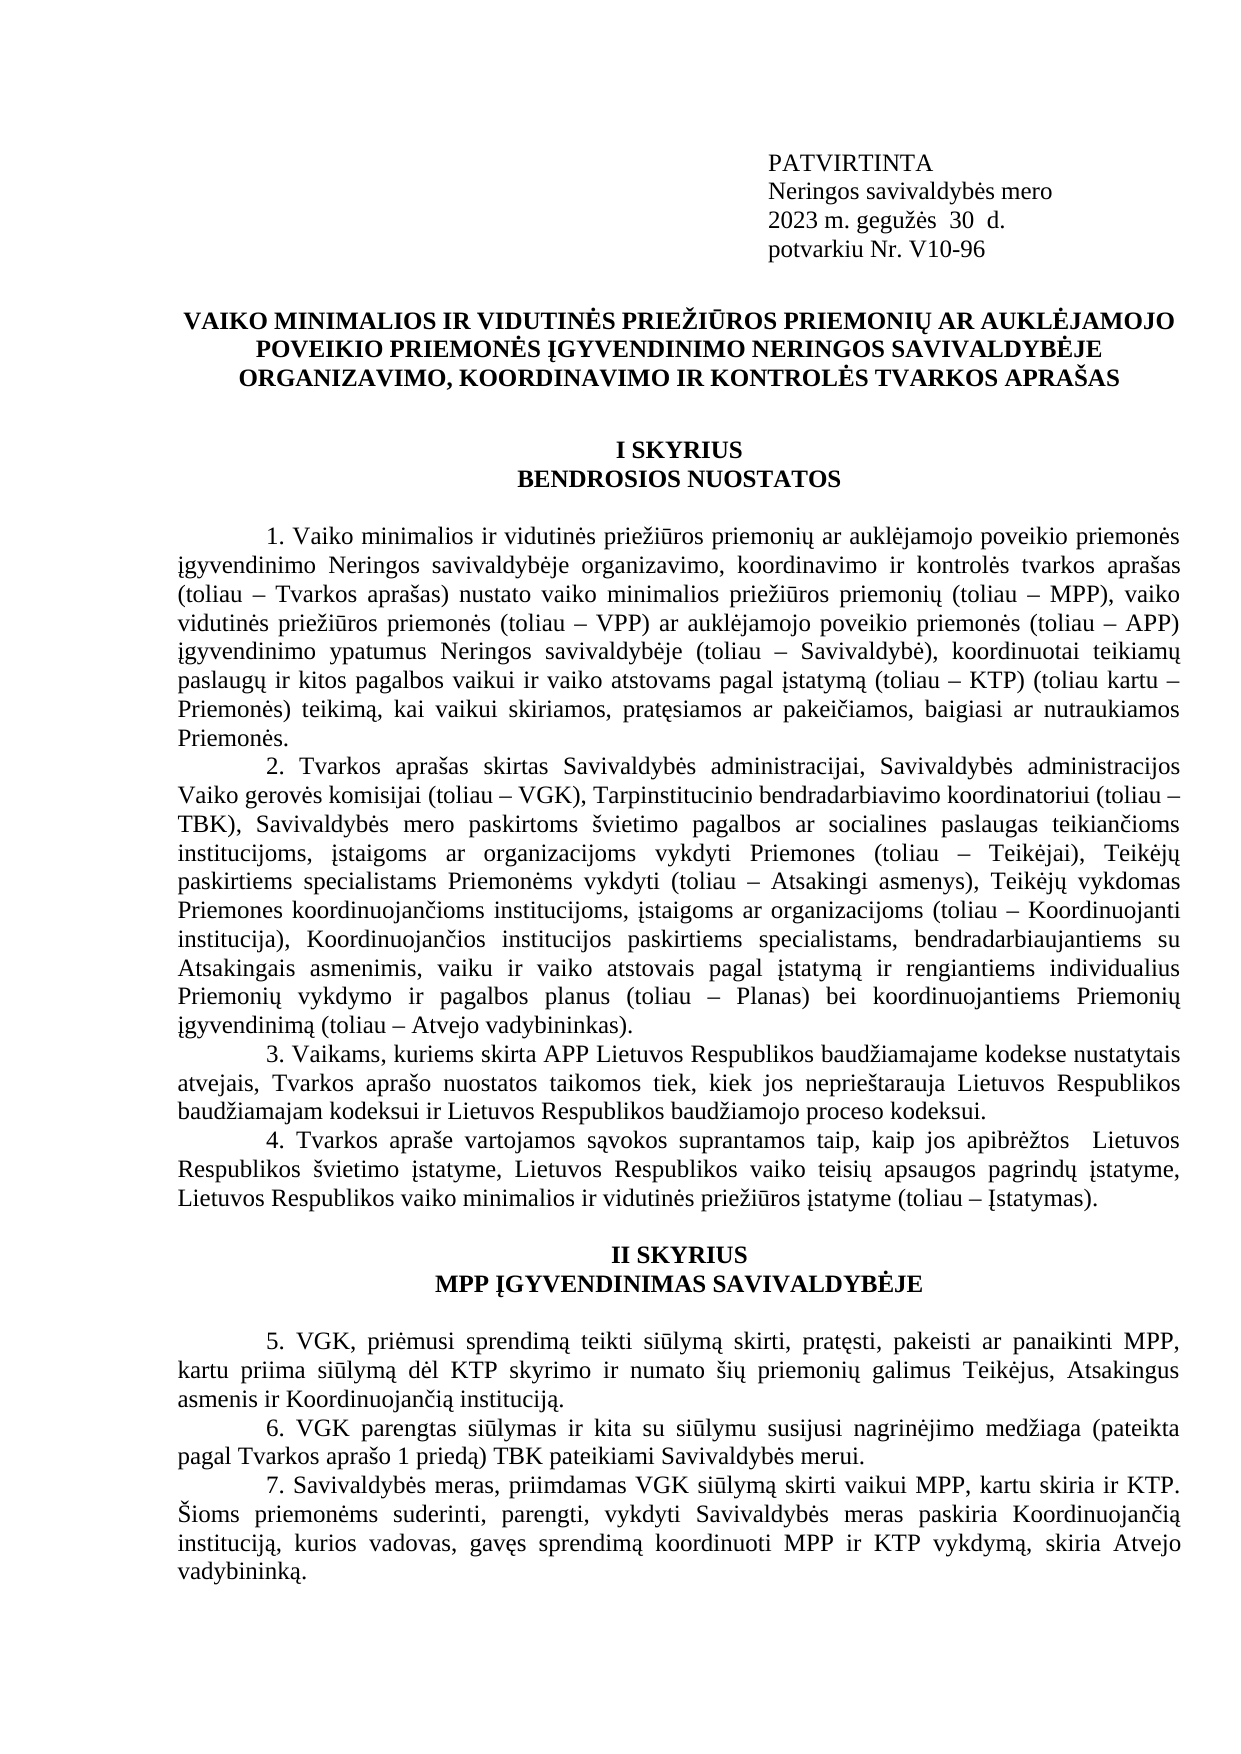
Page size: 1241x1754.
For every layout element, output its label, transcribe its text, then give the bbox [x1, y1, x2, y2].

text Vaiko minimalios ir vidutinės priežiūros priemonių ar auklėjamojo poveikio priemonės įgyvendinimo NERINGOS savivaldybėje organizavimo, koordinavimo ir kontrolės TVARKOS APRAŠAS [177, 306, 1181, 392]
text II SKYRIUS [177, 1240, 1181, 1269]
text MPP ĮGYVENDINIMAS SAVIVALDYBĖJE [177, 1269, 1181, 1298]
text PATVIRTINTA [664, 148, 1181, 176]
text 6. VGK parengtas siūlymas ir kita su siūlymu susijusi nagrinėjimo medžiaga (pateikta pagal Tvarkos aprašo 1 priedą) TBK pateikiami Savivaldybės merui. [177, 1413, 1181, 1470]
text 1. Vaiko minimalios ir vidutinės priežiūros priemonių ar auklėjamojo poveikio priemonės įgyvendinimo Neringos savivaldybėje organizavimo, koordinavimo ir kontrolės tvarkos aprašas (toliau – Tvarkos aprašas) nustato vaiko minimalios priežiūros priemonių (toliau – MPP), vaiko vidutinės priežiūros priemonės (toliau – VPP) ar auklėjamojo poveikio priemonės (toliau – APP) įgyvendinimo ypatumus Neringos savivaldybėje (toliau – Savivaldybė), koordinuotai teikiamų paslaugų ir kitos pagalbos vaikui ir vaiko atstovams pagal įstatymą (toliau – KTP) (toliau kartu – Priemonės) teikimą, kai vaikui skiriamos, pratęsiamos ar pakeičiamos, baigiasi ar nutraukiamos Priemonės. [177, 521, 1181, 751]
text 2. Tvarkos aprašas skirtas Savivaldybės administracijai, Savivaldybės administracijos Vaiko gerovės komisijai (toliau – VGK), Tarpinstitucinio bendradarbiavimo koordinatoriui (toliau – TBK), Savivaldybės mero paskirtoms švietimo pagalbos ar socialines paslaugas teikiančioms institucijoms, įstaigoms ar organizacijoms vykdyti Priemones (toliau – Teikėjai), Teikėjų paskirtiems specialistams Priemonėms vykdyti (toliau – Atsakingi asmenys), Teikėjų vykdomas Priemones koordinuojančioms institucijoms, įstaigoms ar organizacijoms (toliau – Koordinuojanti institucija), Koordinuojančios institucijos paskirtiems specialistams, bendradarbiaujantiems su Atsakingais asmenimis, vaiku ir vaiko atstovais pagal įstatymą ir rengiantiems individualius Priemonių vykdymo ir pagalbos planus (toliau – Planas) bei koordinuojantiems Priemonių įgyvendinimą (toliau – Atvejo vadybininkas). [177, 751, 1181, 1039]
text I SKYRIUS [177, 435, 1181, 464]
text Neringos savivaldybės mero [664, 176, 1181, 205]
text 2023 m. gegužės 30 d. [664, 205, 1181, 234]
text potvarkiu Nr. V10-96 [664, 234, 1181, 263]
text BENDROSIOS NUOSTATOS [177, 464, 1181, 493]
text 7. Savivaldybės meras, priimdamas VGK siūlymą skirti vaikui MPP, kartu skiria ir KTP. Šioms priemonėms suderinti, parengti, vykdyti Savivaldybės meras paskiria Koordinuojančią instituciją, kurios vadovas, gavęs sprendimą koordinuoti MPP ir KTP vykdymą, skiria Atvejo vadybininką. [177, 1470, 1181, 1585]
text 3. Vaikams, kuriems skirta APP Lietuvos Respublikos baudžiamajame kodekse nustatytais atvejais, Tvarkos aprašo nuostatos taikomos tiek, kiek jos neprieštarauja Lietuvos Respublikos baudžiamajam kodeksui ir Lietuvos Respublikos baudžiamojo proceso kodeksui. [177, 1039, 1181, 1125]
text 5. VGK, priėmusi sprendimą teikti siūlymą skirti, pratęsti, pakeisti ar panaikinti MPP, kartu priima siūlymą dėl KTP skyrimo ir numato šių priemonių galimus Teikėjus, Atsakingus asmenis ir Koordinuojančią instituciją. [177, 1326, 1181, 1413]
text 4. Tvarkos apraše vartojamos sąvokos suprantamos taip, kaip jos apibrėžtos Lietuvos Respublikos švietimo įstatyme, Lietuvos Respublikos vaiko teisių apsaugos pagrindų įstatyme, Lietuvos Respublikos vaiko minimalios ir vidutinės priežiūros įstatyme (toliau – Įstatymas). [177, 1125, 1181, 1211]
